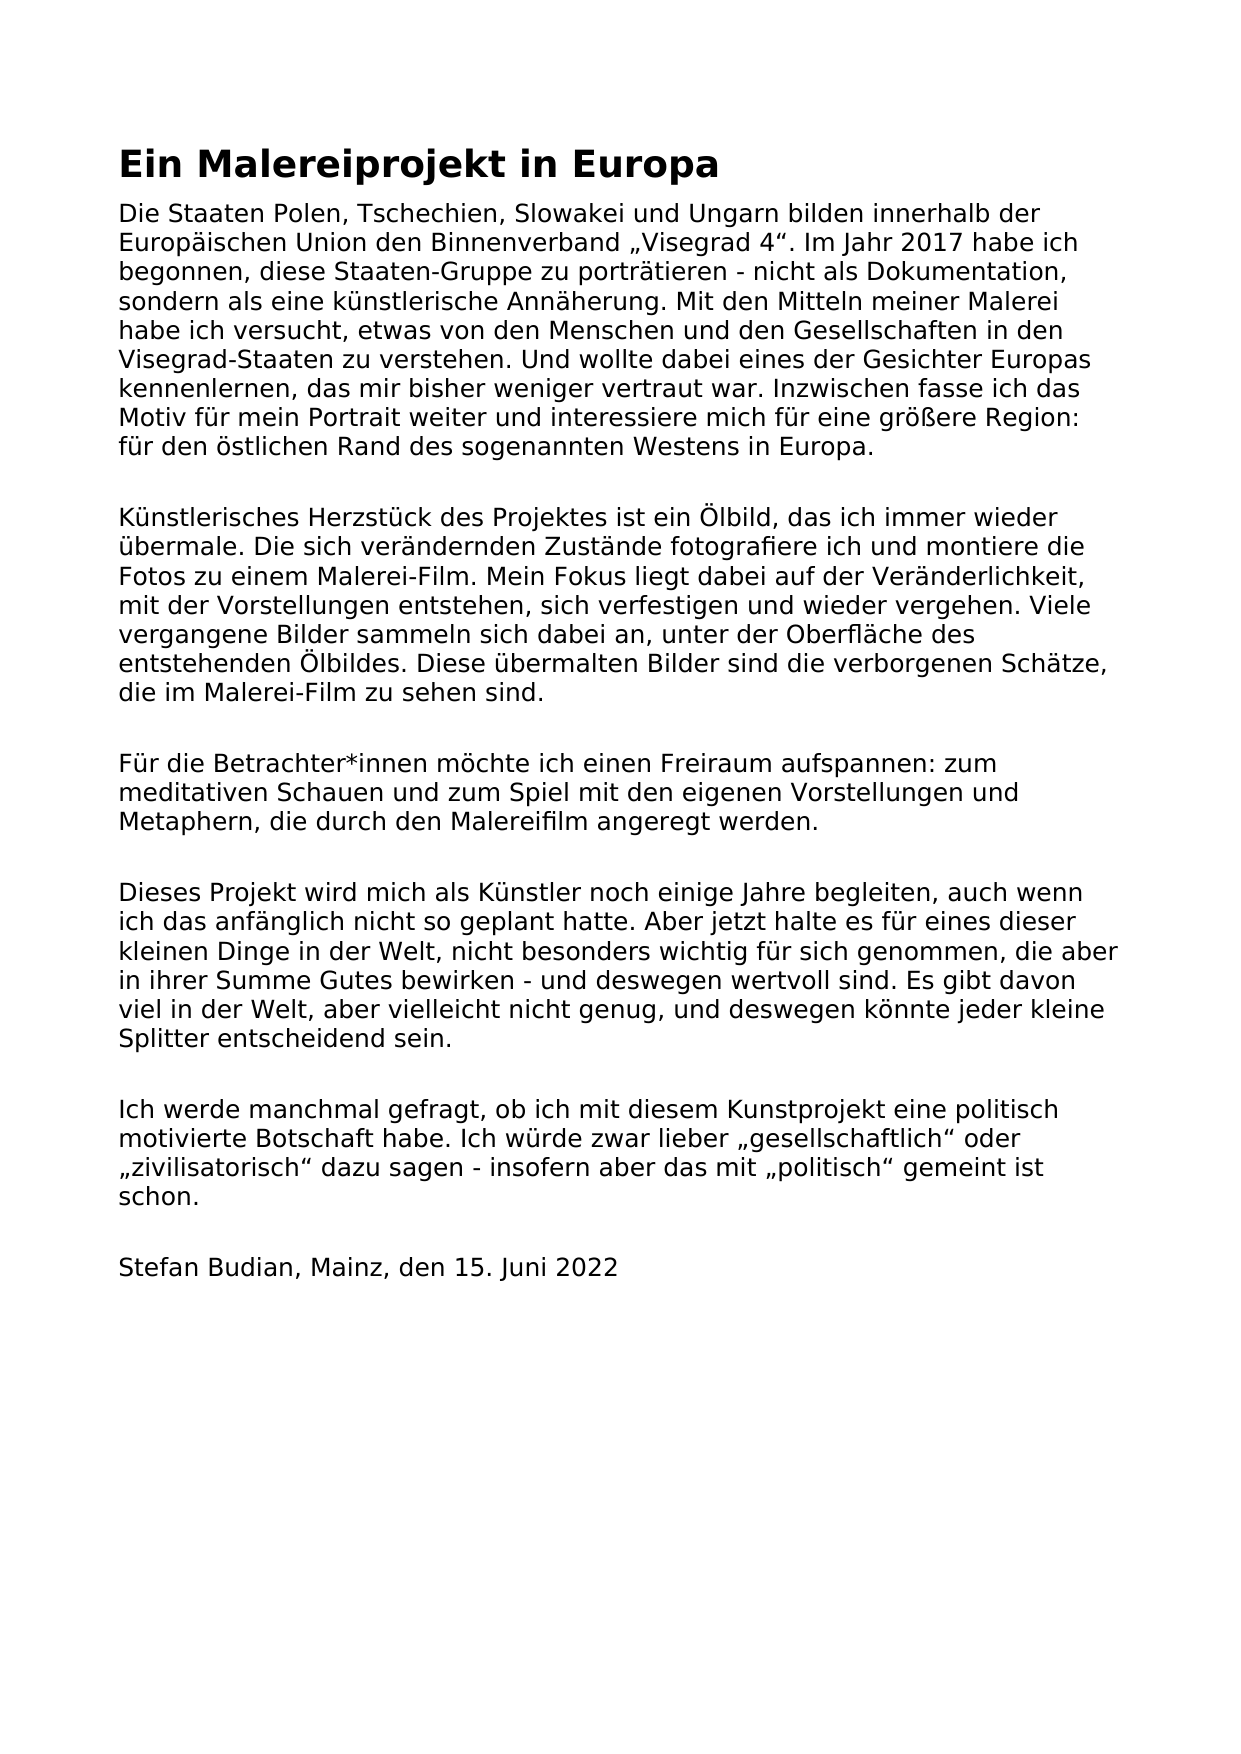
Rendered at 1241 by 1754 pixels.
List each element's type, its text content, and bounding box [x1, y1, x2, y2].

text Für die Betrachter*innen möchte ich einen Freiraum aufspannen: zum meditativen Schauen und zum Spiel mit den eigenen Vorstellungen und Metaphern, die durch den Malereifilm angeregt werden. [118, 749, 1122, 866]
text Künstlerisches Herzstück des Projektes ist ein Ölbild, das ich immer wieder übermale. Die sich verändernden Zustände fotografiere ich und montiere die Fotos zu einem Malerei-Film. Mein Fokus liegt dabei auf der Veränderlichkeit, mit der Vorstellungen entstehen, sich verfestigen und wieder vergehen. Viele vergangene Bilder sammeln sich dabei an, unter der Oberfläche des entstehenden Ölbildes. Diese übermalten Bilder sind die verborgenen Schätze, die im Malerei-Film zu sehen sind. [118, 503, 1122, 737]
text Ich werde manchmal gefragt, ob ich mit diesem Kunstprojekt eine politisch motivierte Botschaft habe. Ich würde zwar lieber „gesellschaftlich“ oder „zivilisatorisch“ dazu sagen - insofern aber das mit „politisch“ gemeint ist schon. [118, 1095, 1122, 1241]
text Dieses Projekt wird mich als Künstler noch einige Jahre begleiten, auch wenn ich das anfänglich nicht so geplant hatte. Aber jetzt halte es für eines dieser kleinen Dinge in der Welt, nicht besonders wichtig für sich genommen, die aber in ihrer Summe Gutes bewirken - und deswegen wertvoll sind. Es gibt davon viel in der Welt, aber vielleicht nicht genug, und deswegen könnte jeder kleine Splitter entscheidend sein. [118, 878, 1122, 1083]
subtitle Ein Malereiprojekt in Europa [118, 143, 1122, 187]
text Die Staaten Polen, Tschechien, Slowakei und Ungarn bilden innerhalb der Europäischen Union den Binnenverband „Visegrad 4“. Im Jahr 2017 habe ich begonnen, diese Staaten-Gruppe zu porträtieren - nicht als Dokumentation, sondern als eine künstlerische Annäherung. Mit den Mitteln meiner Malerei habe ich versucht, etwas von den Menschen und den Gesellschaften in den Visegrad-Staaten zu verstehen. Und wollte dabei eines der Gesichter Europas kennenlernen, das mir bisher weniger vertraut war. Inzwischen fasse ich das Motiv für mein Portrait weiter und interessiere mich für eine größere Region: für den östlichen Rand des sogenannten Westens in Europa. [118, 199, 1122, 491]
text Stefan Budian, Mainz, den 15. Juni 2022 [118, 1253, 1122, 1283]
